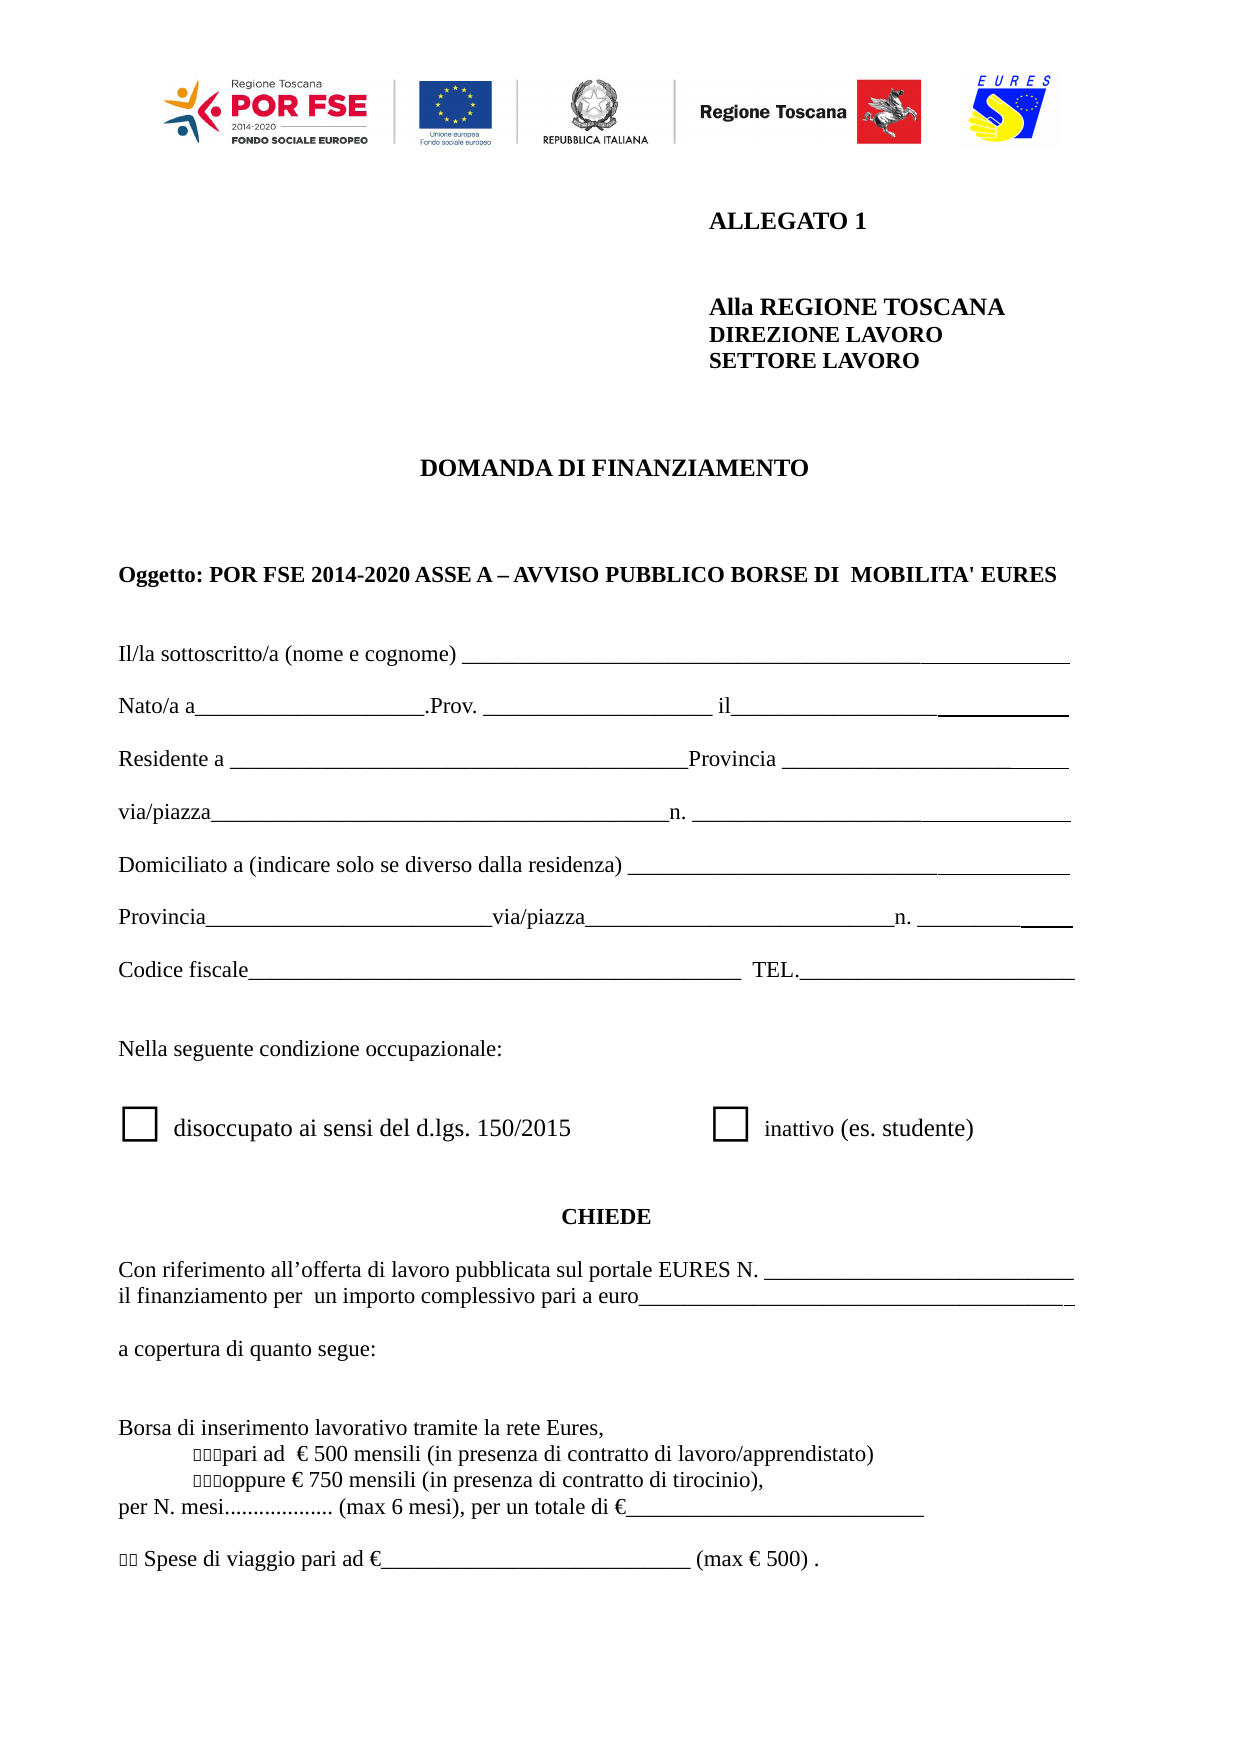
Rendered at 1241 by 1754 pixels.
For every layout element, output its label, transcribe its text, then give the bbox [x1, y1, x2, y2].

text il finanziamento per un importo complessivo pari a euro_____________________________________ [118, 1282, 1122, 1308]
text CHIEDE [487, 1203, 1122, 1229]
text Provincia_________________________via/piazza___________________________n. _________ [118, 903, 1122, 930]
text Con riferimento all’offerta di lavoro pubblicata sul portale EURES N. ___________________________ [118, 1256, 1122, 1282]
text Codice fiscale___________________________________________ TEL.________________________ [118, 956, 1122, 982]
text per N. mesi................... (max 6 mesi), per un totale di €__________________________ [118, 1493, 1122, 1519]
text Il/la sottoscritto/a (nome e cognome) ________________________________________ [118, 640, 1122, 666]
text ALLEGATO 1 [118, 206, 1122, 235]
text a copertura di quanto segue: [118, 1335, 1122, 1361]
text Nato/a a____________________.Prov. ____________________ il__________________ [118, 692, 1122, 719]
text  Spese di viaggio pari ad €___________________________ (max € 500) . [118, 1546, 1122, 1572]
text DIREZIONE LAVORO [635, 321, 1122, 347]
text pari ad € 500 mensili (in presenza di contratto di lavoro/apprendistato) [118, 1440, 1122, 1466]
text via/piazza________________________________________n. ____________________ [118, 798, 1122, 824]
picture [958, 68, 1061, 149]
text Nella seguente condizione occupazionale: [118, 1035, 1122, 1061]
text SETTORE LAVORO [635, 347, 1122, 374]
text Oggetto: POR FSE 2014-2020 ASSE A – AVVISO PUBBLICO BORSE DI MOBILITA' EURES [118, 561, 1122, 587]
text Residente a ________________________________________Provincia ____________________ [118, 745, 1122, 772]
text oppure € 750 mensili (in presenza di contratto di tirocinio), [118, 1466, 1122, 1493]
text DOMANDA DI FINANZIAMENTO [340, 453, 1122, 482]
text Domiciliato a (indicare solo se diverso dalla residenza) ___________________________ [118, 851, 1122, 877]
text □ disoccupato ai sensi del d.lgs. 150/2015 □ inattivo (es. studente) [118, 1088, 1122, 1150]
text Borsa di inserimento lavorativo tramite la rete Eures, [118, 1414, 1122, 1440]
text Alla REGIONE TOSCANA [118, 292, 1122, 321]
